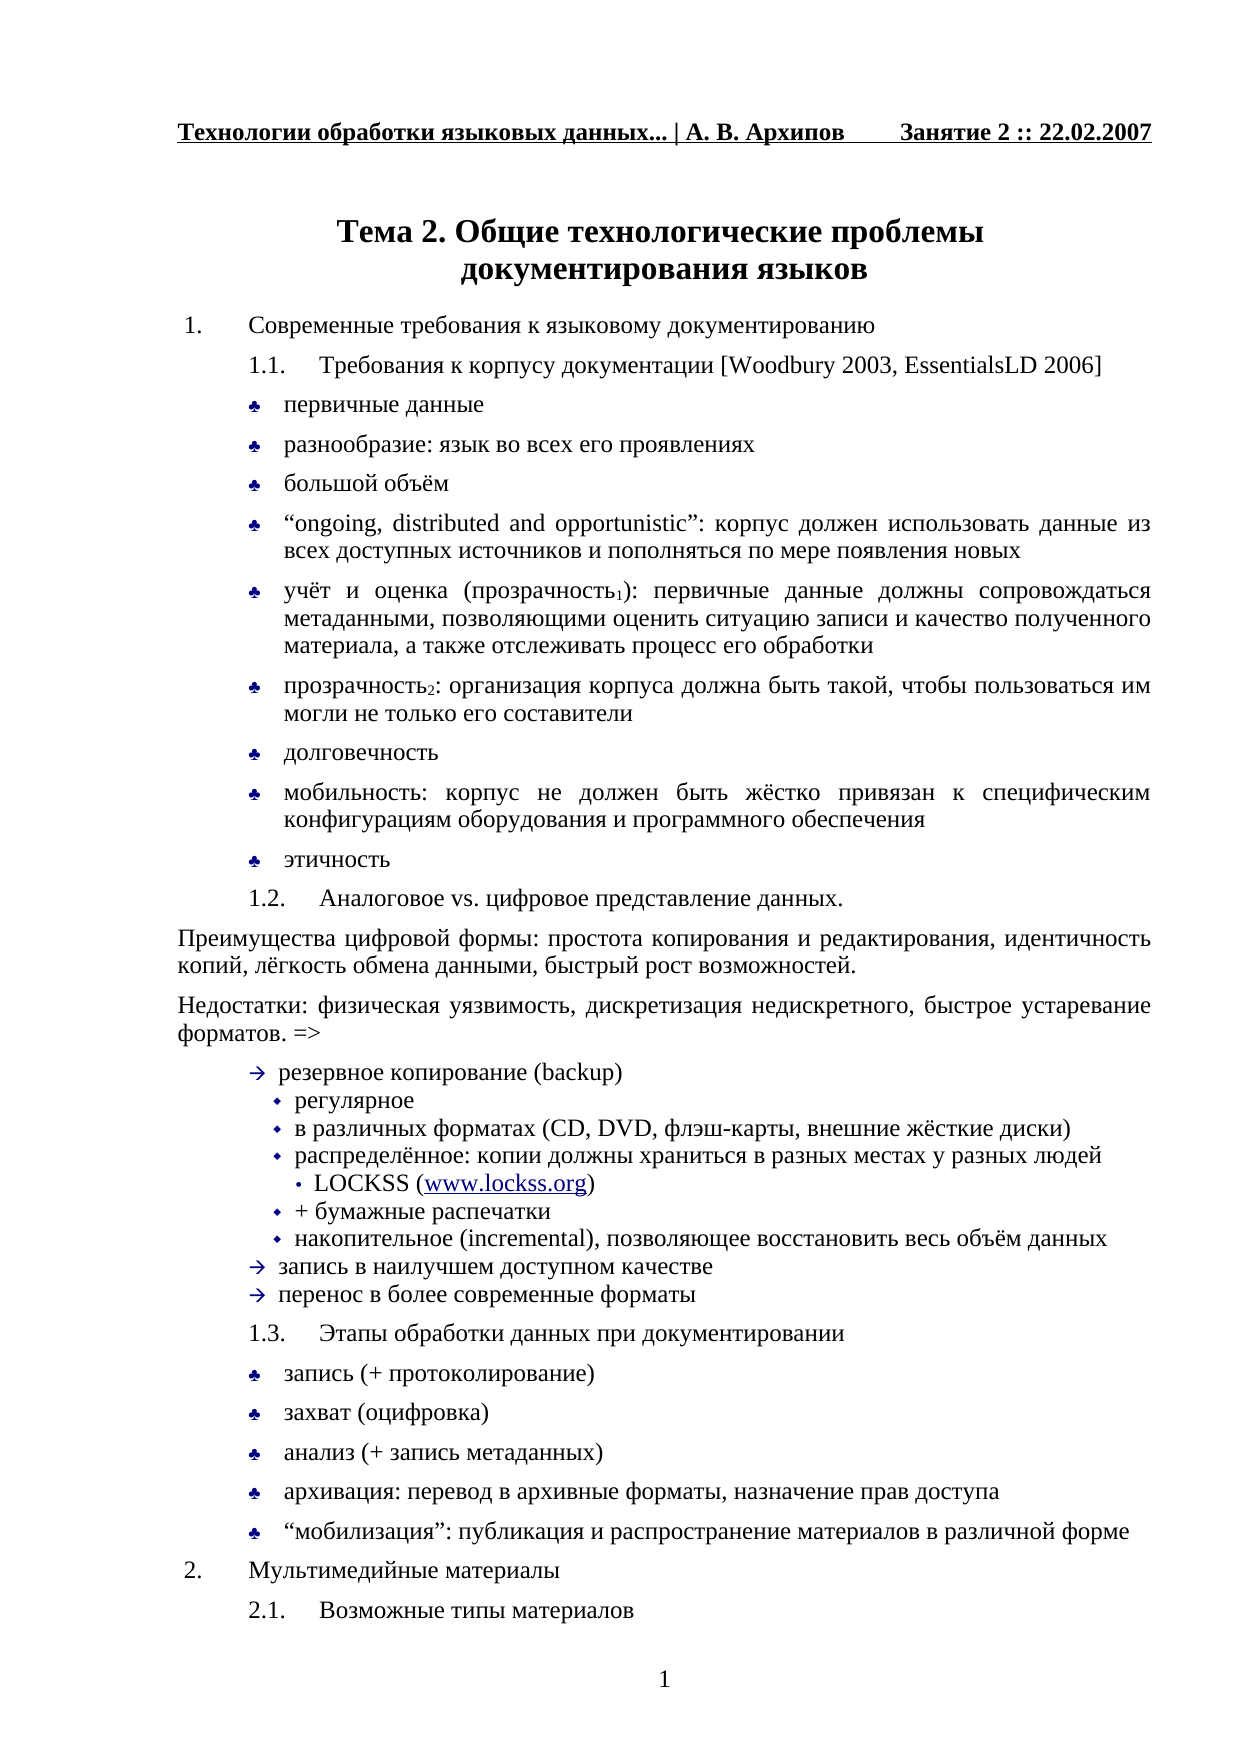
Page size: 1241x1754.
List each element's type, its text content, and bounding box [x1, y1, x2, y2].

list запись в наилучшем доступном качестве [177, 1252, 1152, 1280]
list “ongoing, distributed and opportunistic”: корпус должен использовать данные из всех доступных источников и пополняться по мере появления новых [248, 509, 1152, 564]
list накопительное (incremental), позволяющее восстановить весь объём данных [177, 1224, 1152, 1252]
list распределённое: копии должны храниться в разных местах у разных людей [177, 1141, 1152, 1169]
list перенос в более современные форматы [177, 1280, 1152, 1308]
list в различных форматах (CD, DVD, флэш-карты, внешние жёсткие диски) [177, 1114, 1152, 1141]
list мобильность: корпус не должен быть жёстко привязан к специфическим конфигурациям оборудования и программного обеспечения [248, 778, 1152, 833]
list архивация: перевод в архивные форматы, назначение прав доступа [248, 1477, 1152, 1505]
list учёт и оценка (прозрачность1): первичные данные должны сопровождаться метаданными, позволяющими оценить ситуацию записи и качество полученного материала, а также отслеживать процесс его обработки [248, 576, 1152, 659]
text Недостатки: физическая уязвимость, дискретизация недискретного, быстрое устаревание форматов. => [177, 991, 1152, 1046]
list анализ (+ запись метаданных) [248, 1438, 1152, 1466]
list первичные данные [248, 391, 1152, 418]
list долговечность [248, 738, 1152, 766]
list разнообразие: язык во всех его проявлениях [248, 430, 1152, 458]
text Преимущества цифровой формы: простота копирования и редактирования, идентичность копий, лёгкость обмена данными, быстрый рост возможностей. [177, 924, 1152, 979]
list регулярное [177, 1086, 1152, 1114]
list LOCKSS (www.lockss.org) [177, 1169, 1152, 1197]
list резервное копирование (backup) [177, 1058, 1152, 1086]
text Тема 2. Общие технологические проблемы документирования языков [177, 213, 1152, 287]
list большой объём [248, 469, 1152, 497]
list запись (+ протоколирование) [248, 1359, 1152, 1387]
list захват (оцифровка) [248, 1398, 1152, 1426]
list прозрачность2: организация корпуса должна быть такой, чтобы пользоваться им могли не только его составители [248, 671, 1152, 726]
list “мобилизация”: публикация и распространение материалов в различной форме [248, 1517, 1152, 1544]
list этичность [248, 845, 1152, 873]
list + бумажные распечатки [177, 1197, 1152, 1224]
